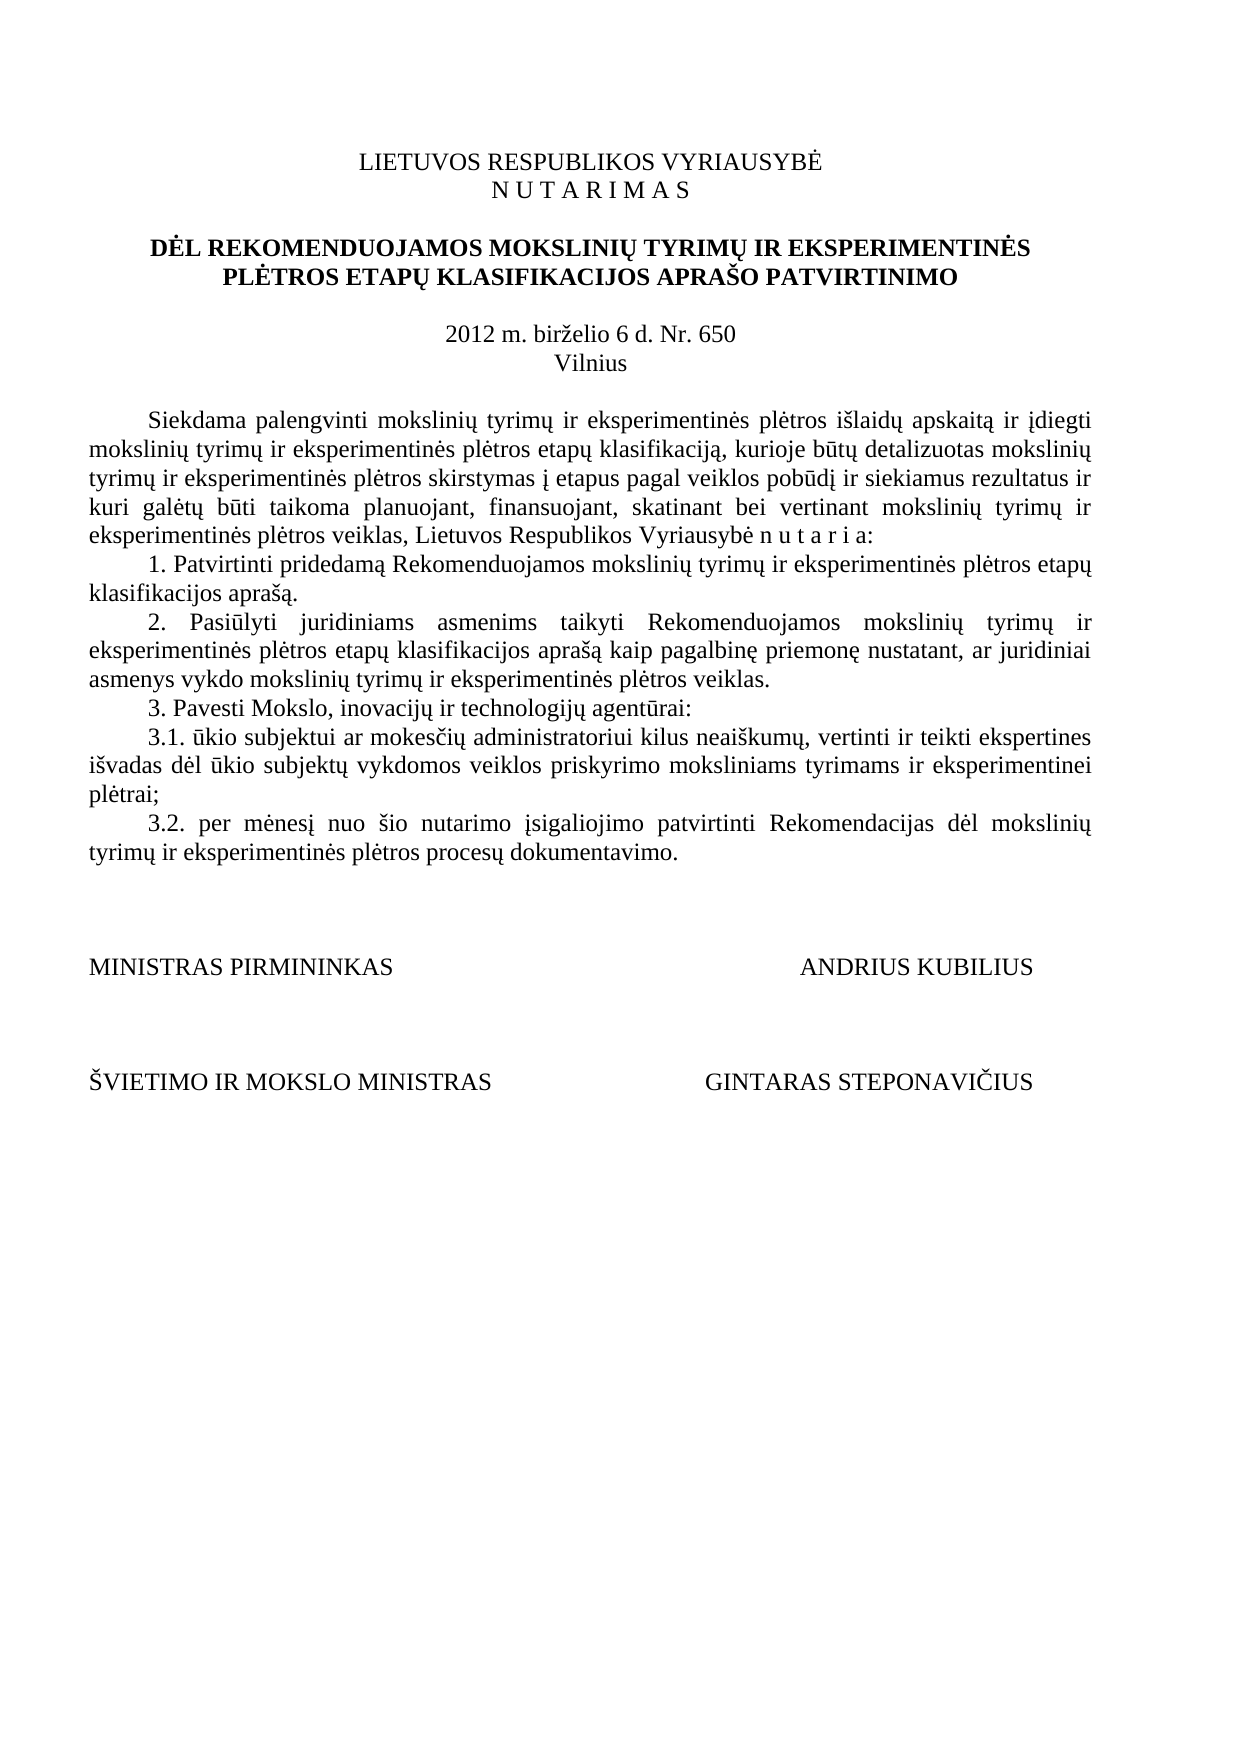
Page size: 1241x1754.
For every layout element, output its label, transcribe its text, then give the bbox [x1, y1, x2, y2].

text DĖL REKOMENDUOJAMOS MOKSLINIŲ TYRIMŲ IR EKSPERIMENTINĖS PLĖTROS ETAPŲ KLASIFIKACIJOS APRAŠO PATVIRTINIMO [89, 233, 1092, 291]
text Siekdama palengvinti mokslinių tyrimų ir eksperimentinės plėtros išlaidų apskaitą ir įdiegti mokslinių tyrimų ir eksperimentinės plėtros etapų klasifikaciją, kurioje būtų detalizuotas mokslinių tyrimų ir eksperimentinės plėtros skirstymas į etapus pagal veiklos pobūdį ir siekiamus rezultatus ir kuri galėtų būti taikoma planuojant, finansuojant, skatinant bei vertinant mokslinių tyrimų ir eksperimentinės plėtros veiklas, Lietuvos Respublikos Vyriausybė n u t a r i a: [89, 406, 1092, 549]
text NUTARIMAS [89, 176, 1092, 204]
text 2012 m. birželio 6 d. Nr. 650 [89, 319, 1092, 348]
text ŠVIETIMO IR MOKSLO MINISTRAS GINTARAS STEPONAVIČIUS [89, 1067, 1092, 1096]
text MINISTRAS PIRMININKAS ANDRIUS KUBILIUS [89, 952, 1092, 981]
text 3.1. ūkio subjektui ar mokesčių administratoriui kilus neaiškumų, vertinti ir teikti ekspertines išvadas dėl ūkio subjektų vykdomos veiklos priskyrimo moksliniams tyrimams ir eksperimentinei plėtrai; [89, 722, 1092, 808]
text Lietuvos Respublikos Vyriausybė [89, 147, 1092, 176]
text Vilnius [89, 348, 1092, 377]
text 1. Patvirtinti pridedamą Rekomenduojamos mokslinių tyrimų ir eksperimentinės plėtros etapų klasifikacijos aprašą. [89, 549, 1092, 607]
text 3. Pavesti Mokslo, inovacijų ir technologijų agentūrai: [89, 693, 1092, 722]
text 3.2. per mėnesį nuo šio nutarimo įsigaliojimo patvirtinti Rekomendacijas dėl mokslinių tyrimų ir eksperimentinės plėtros procesų dokumentavimo. [89, 808, 1092, 866]
text 2. Pasiūlyti juridiniams asmenims taikyti Rekomenduojamos mokslinių tyrimų ir eksperimentinės plėtros etapų klasifikacijos aprašą kaip pagalbinę priemonę nustatant, ar juridiniai asmenys vykdo mokslinių tyrimų ir eksperimentinės plėtros veiklas. [89, 607, 1092, 693]
